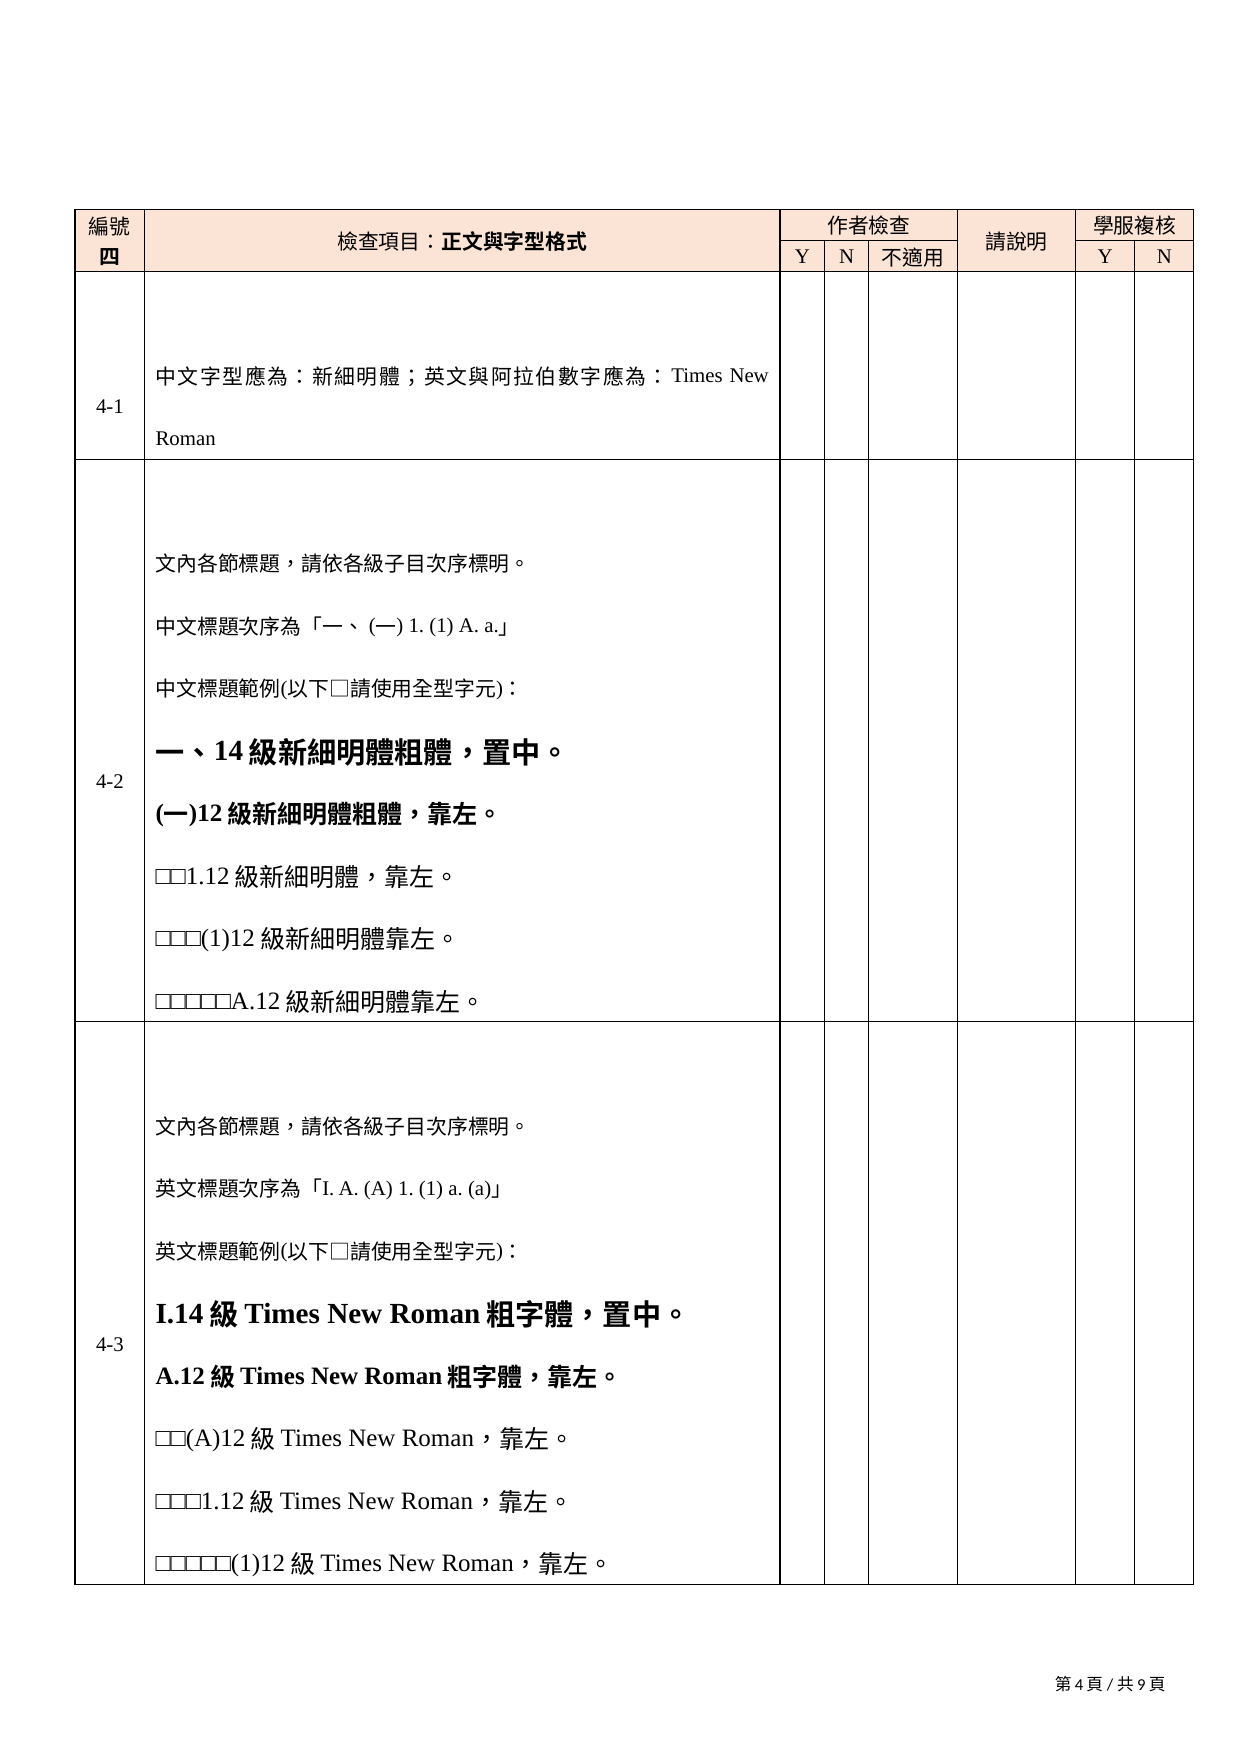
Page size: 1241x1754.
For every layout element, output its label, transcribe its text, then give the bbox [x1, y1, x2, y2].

table_cell [1076, 460, 1134, 1021]
table_cell 文內各節標題，請依各級子目次序標明。 中文標題次序為「一、 (一) 1. (1) A. a.」 中文標題範例(以下□請使用全型字元)： 一、14級新細明體粗體，置中。 (一)12級新細明體粗體，靠左。 □□1.12級新細明體，靠左。 □□□(1)12級新細明體靠左。 □□□□□A.12級新細明體靠左。 [145, 460, 779, 1021]
table_cell [825, 272, 868, 459]
table_cell [1076, 272, 1134, 459]
table_header 學服複核 [1076, 210, 1193, 240]
table_cell [869, 460, 957, 1021]
table_cell Y [781, 241, 824, 271]
table_header 檢查項目：正文與字型格式 [145, 210, 779, 271]
table_cell [1135, 1022, 1193, 1584]
table_cell [958, 272, 1075, 459]
table_cell [1135, 460, 1193, 1021]
table_cell [825, 460, 868, 1021]
table_cell 4-2 [76, 460, 144, 1021]
table_cell [781, 1022, 824, 1584]
table_cell 4-1 [76, 272, 144, 459]
table_header 請說明 [958, 210, 1075, 271]
table_cell 中文字型應為：新細明體；英文與阿拉伯數字應為：Times New Roman [145, 272, 779, 459]
table_cell 文內各節標題，請依各級子目次序標明。 英文標題次序為「I. A. (A) 1. (1) a. (a)」 英文標題範例(以下□請使用全型字元)： I.14級Times New Roman粗字體，置中。 A.12級Times New Roman粗字體，靠左。 □□(A)12級Times New Roman，靠左。 □□□1.12級Times New Roman，靠左。 □□□□□(1)12級Times New Roman，靠左。 [145, 1022, 779, 1584]
table_cell [781, 460, 824, 1021]
table_cell N [825, 241, 868, 271]
table_cell [958, 460, 1075, 1021]
table_cell Y [1076, 241, 1134, 271]
table_cell [869, 272, 957, 459]
table_cell N [1135, 241, 1193, 271]
table_cell 4-3 [76, 1022, 144, 1584]
table_header 作者檢查 [781, 210, 957, 240]
table_cell [781, 272, 824, 459]
table_cell [958, 1022, 1075, 1584]
table_cell [869, 1022, 957, 1584]
table_header 編號 四 [76, 210, 144, 271]
table_cell 不適用 [869, 241, 957, 271]
table_cell [825, 1022, 868, 1584]
table_cell [1135, 272, 1193, 459]
table_cell [1076, 1022, 1134, 1584]
